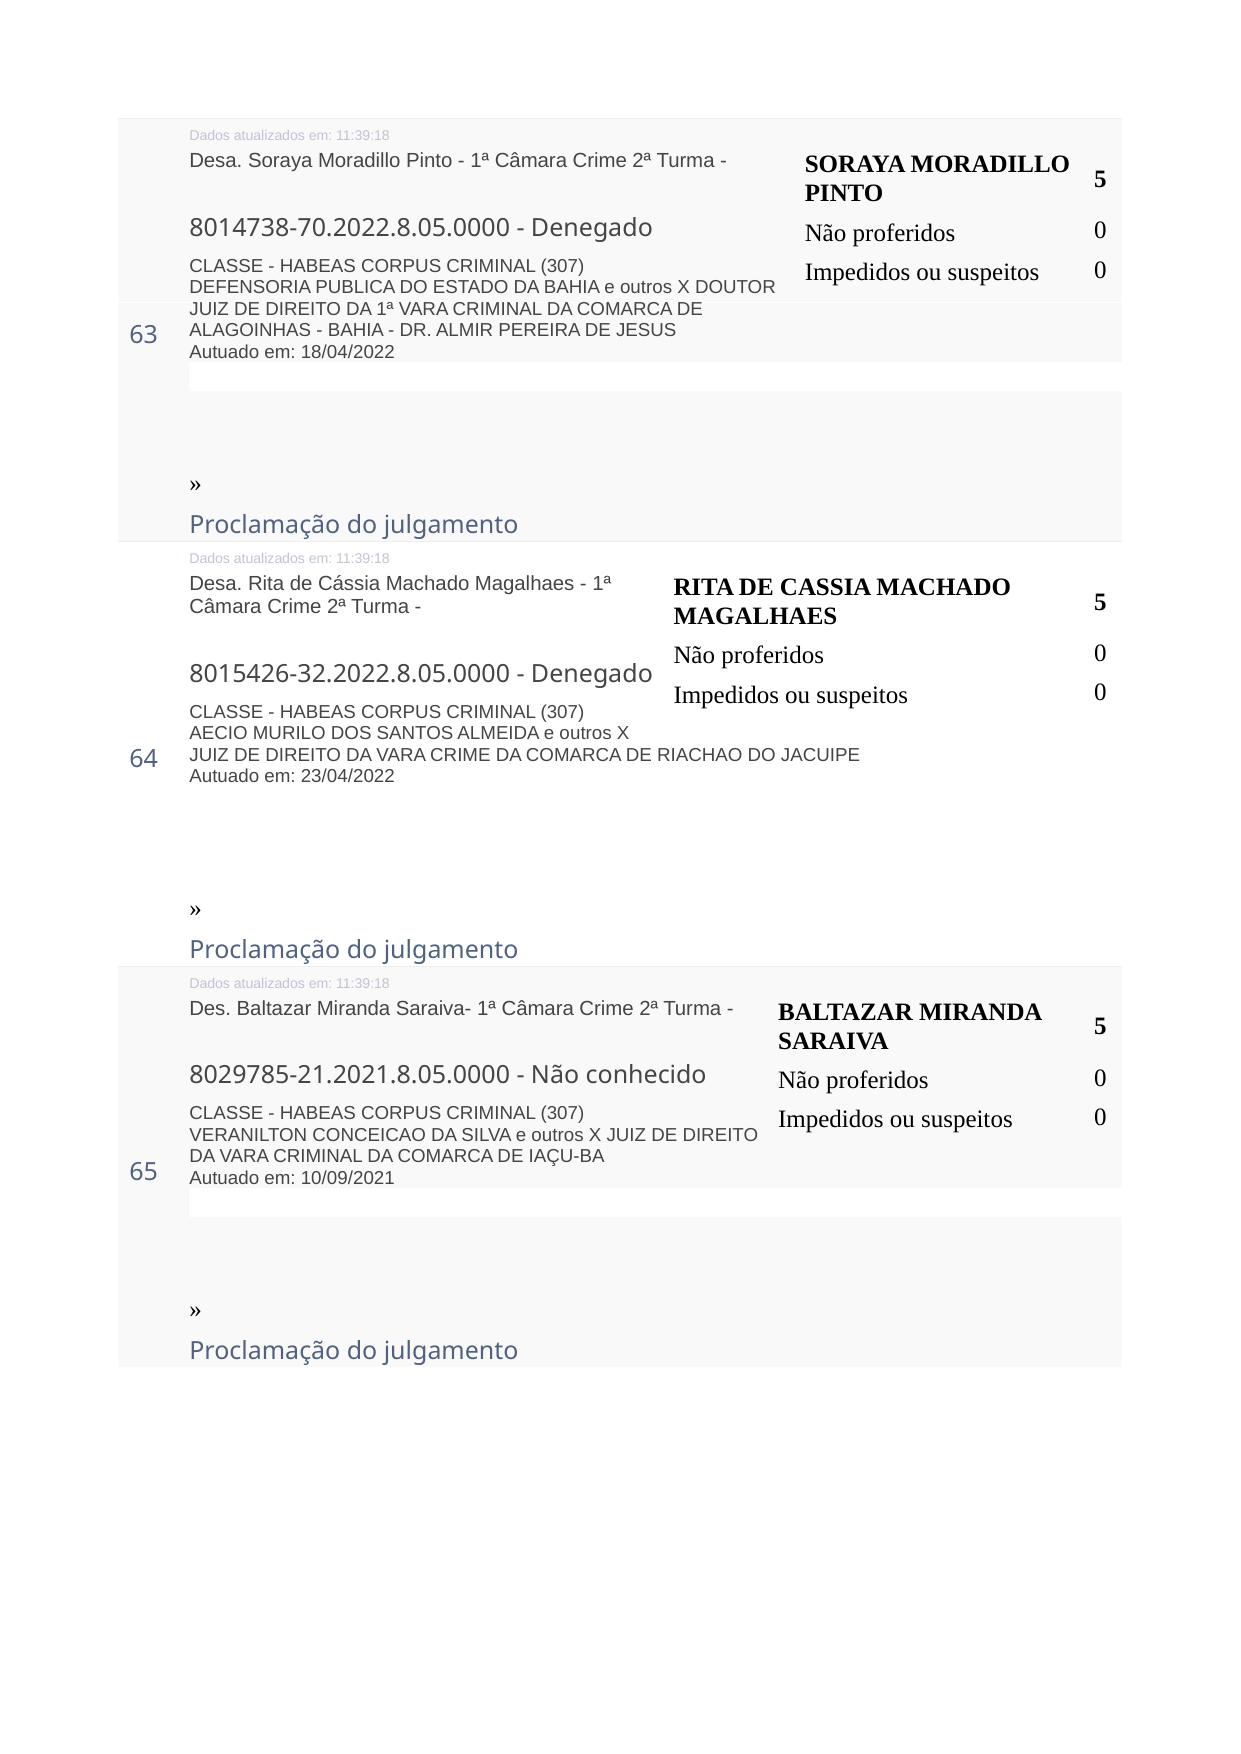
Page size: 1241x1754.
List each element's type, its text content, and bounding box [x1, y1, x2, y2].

table_cell » Proclamação do julgamento [189, 1217, 1122, 1367]
table_cell [169, 542, 189, 966]
table_cell 65 [118, 967, 169, 1367]
table_header [799, 144, 1122, 302]
table_cell 63 [118, 119, 169, 541]
table_cell Impedidos ou suspeitos [775, 1097, 1091, 1136]
table_cell 0 [1091, 1097, 1119, 1136]
table_cell » Proclamação do julgamento [189, 816, 1122, 966]
table_cell Dados atualizados em: 11:39:18 Desa. Rita de Cássia Machado Magalhaes - 1ª Câmara Crime 2ª Turma - 8015426-32.2022.8.05.0000 - Denegado CLASSE - HABEAS CORPUS CRIMINAL (307) AECIO MURILO DOS SANTOS ALMEIDA e outros X JUIZ DE DIREITO DA VARA CRIME DA COMARCA DE RIACHAO DO JACUIPE Autuado em: 23/04/2022 [189, 542, 1122, 787]
table_header SORAYA MORADILLO PINTO [802, 147, 1091, 210]
table_header [668, 567, 1122, 725]
table_cell 0 [1091, 249, 1119, 289]
table_header 5 [1091, 147, 1119, 210]
table_cell » Proclamação do julgamento [189, 391, 1122, 541]
table_cell Não proferidos [670, 633, 1091, 672]
table_header 5 [1091, 570, 1119, 633]
table_cell [1091, 289, 1119, 299]
table_cell [802, 289, 1091, 299]
table_cell [169, 119, 189, 541]
table_header RITA DE CASSIA MACHADO MAGALHAES [670, 570, 1091, 633]
table_cell [1091, 1136, 1119, 1147]
table_cell Impedidos ou suspeitos [802, 249, 1091, 289]
table_cell Não proferidos [775, 1058, 1091, 1097]
table_header BALTAZAR MIRANDA SARAIVA [775, 994, 1091, 1057]
table_cell JUIZ DE DIREITO DA 1ª VARA CRIMINAL DA COMARCA DE ALAGOINHAS - BAHIA - DR. ALMIR PEREIRA DE JESUS Autuado em: 18/04/2022 [189, 303, 1122, 362]
table_cell 0 [1091, 210, 1119, 249]
table_cell 64 [118, 542, 169, 966]
table_cell Dados atualizados em: 11:39:18 Desa. Soraya Moradillo Pinto - 1ª Câmara Crime 2ª Turma - 8014738-70.2022.8.05.0000 - Denegado CLASSE - HABEAS CORPUS CRIMINAL (307) DEFENSORIA PUBLICA DO ESTADO DA BAHIA e outros X DOUTOR [189, 119, 1122, 302]
table_cell Não proferidos [802, 210, 1091, 249]
table_cell [1091, 712, 1119, 722]
table_cell [775, 1136, 1091, 1147]
table_cell 0 [1091, 672, 1119, 712]
table_header [772, 991, 1122, 1150]
table_cell 0 [1091, 1058, 1119, 1097]
table_cell [670, 712, 1091, 722]
table_cell Dados atualizados em: 11:39:18 Des. Baltazar Miranda Saraiva- 1ª Câmara Crime 2ª Turma - 8029785-21.2021.8.05.0000 - Não conhecido CLASSE - HABEAS CORPUS CRIMINAL (307) VERANILTON CONCEICAO DA SILVA e outros X JUIZ DE DIREITO DA VARA CRIMINAL DA COMARCA DE IAÇU-BA Autuado em: 10/09/2021 [189, 967, 1122, 1188]
table_header 5 [1091, 994, 1119, 1057]
table_cell Impedidos ou suspeitos [670, 672, 1091, 712]
table_cell 0 [1091, 633, 1119, 672]
table_cell [169, 967, 189, 1367]
